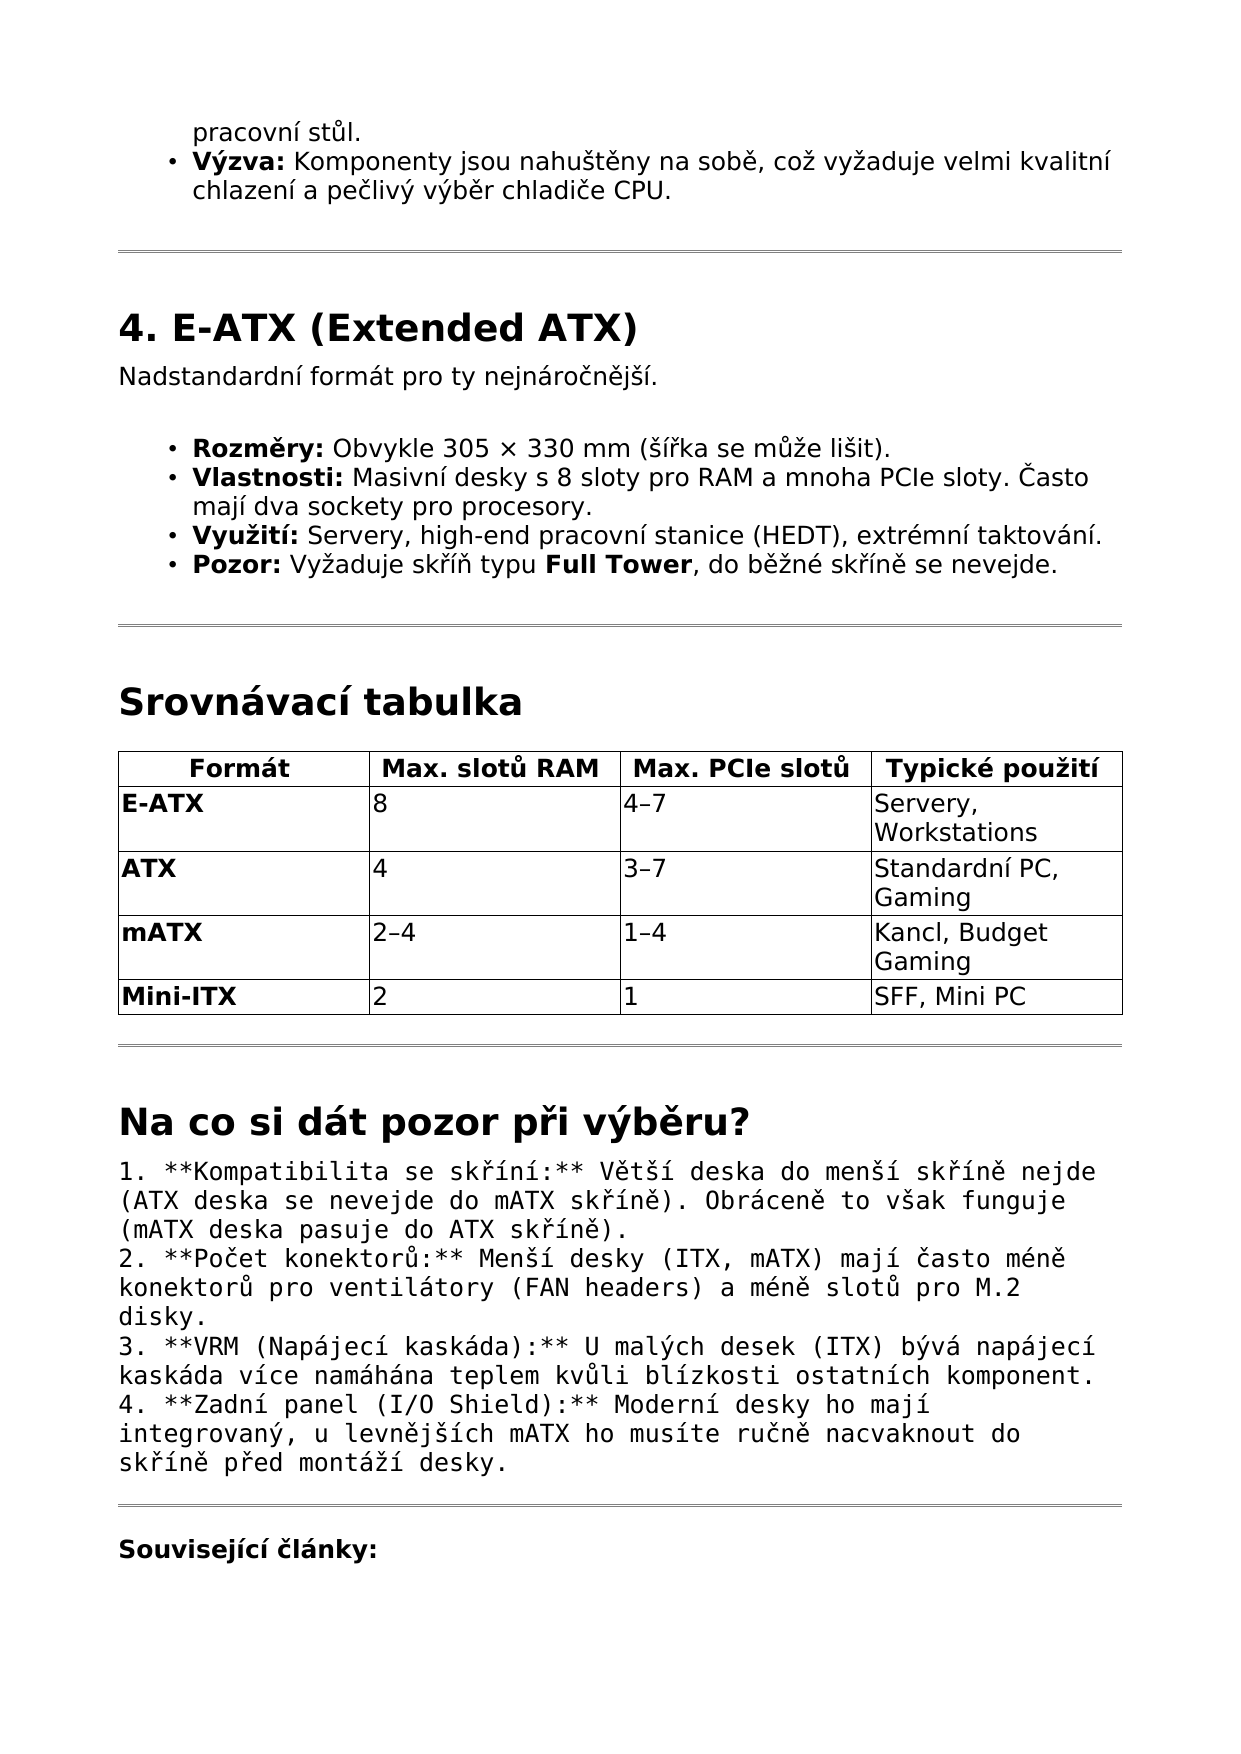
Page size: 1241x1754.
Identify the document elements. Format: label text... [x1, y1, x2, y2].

table_cell ATX [119, 852, 369, 915]
subtitle 4. E-ATX (Extended ATX) [118, 306, 1122, 350]
text 1. **Kompatibilita se skříní:** Větší deska do menší skříně nejde (ATX deska se nevejde do mATX skříně). Obráceně to však funguje (mATX deska pasuje do ATX skříně). 2. **Počet konektorů:** Menší desky (ITX, mATX) mají často méně konektorů pro ventilátory (FAN headers) a méně slotů pro M.2 disky. 3. **VRM (Napájecí kaskáda):** U malých desek (ITX) bývá napájecí kaskáda více namáhána teplem kvůli blízkosti ostatních komponent. 4. **Zadní panel (I/O Shield):** Moderní desky ho mají integrovaný, u levnějších mATX ho musíte ručně nacvaknout do skříně před montáží desky. [118, 1157, 1122, 1478]
table_cell 8 [370, 787, 620, 851]
table_cell 1–4 [621, 916, 871, 979]
list Rozměry: Obvykle 305 × 330 mm (šířka se může lišit). [177, 434, 1122, 463]
text Nadstandardní formát pro ty nejnáročnější. [118, 363, 1122, 392]
table_cell E-ATX [119, 787, 369, 851]
table_cell SFF, Mini PC [872, 980, 1122, 1014]
table_cell 1 [621, 980, 871, 1014]
table_cell 2 [370, 980, 620, 1014]
text Související články: [118, 1536, 1122, 1565]
list Výzva: Komponenty jsou nahuštěny na sobě, což vyžaduje velmi kvalitní chlazení a pečlivý výběr chladiče CPU. [177, 147, 1122, 206]
table_cell Servery, Workstations [872, 787, 1122, 851]
table_cell 4 [370, 852, 620, 915]
table_cell mATX [119, 916, 369, 979]
list pracovní stůl. [177, 118, 1122, 147]
table_cell 4–7 [621, 787, 871, 851]
list Vlastnosti: Masivní desky s 8 sloty pro RAM a mnoha PCIe sloty. Často mají dva sockety pro procesory. [177, 463, 1122, 521]
table_header Typické použití [872, 752, 1122, 786]
table_header Formát [119, 752, 369, 786]
subtitle Srovnávací tabulka [118, 680, 1122, 724]
table_header Max. PCIe slotů [621, 752, 871, 786]
list Využití: Servery, high-end pracovní stanice (HEDT), extrémní taktování. [177, 521, 1122, 550]
table_cell 2–4 [370, 916, 620, 979]
list Pozor: Vyžaduje skříň typu Full Tower, do běžné skříně se nevejde. [177, 550, 1122, 579]
table_cell Mini-ITX [119, 980, 369, 1014]
table_cell Standardní PC, Gaming [872, 852, 1122, 915]
table_cell Kancl, Budget Gaming [872, 916, 1122, 979]
table_header Max. slotů RAM [370, 752, 620, 786]
table_cell 3–7 [621, 852, 871, 915]
subtitle Na co si dát pozor při výběru? [118, 1101, 1122, 1144]
